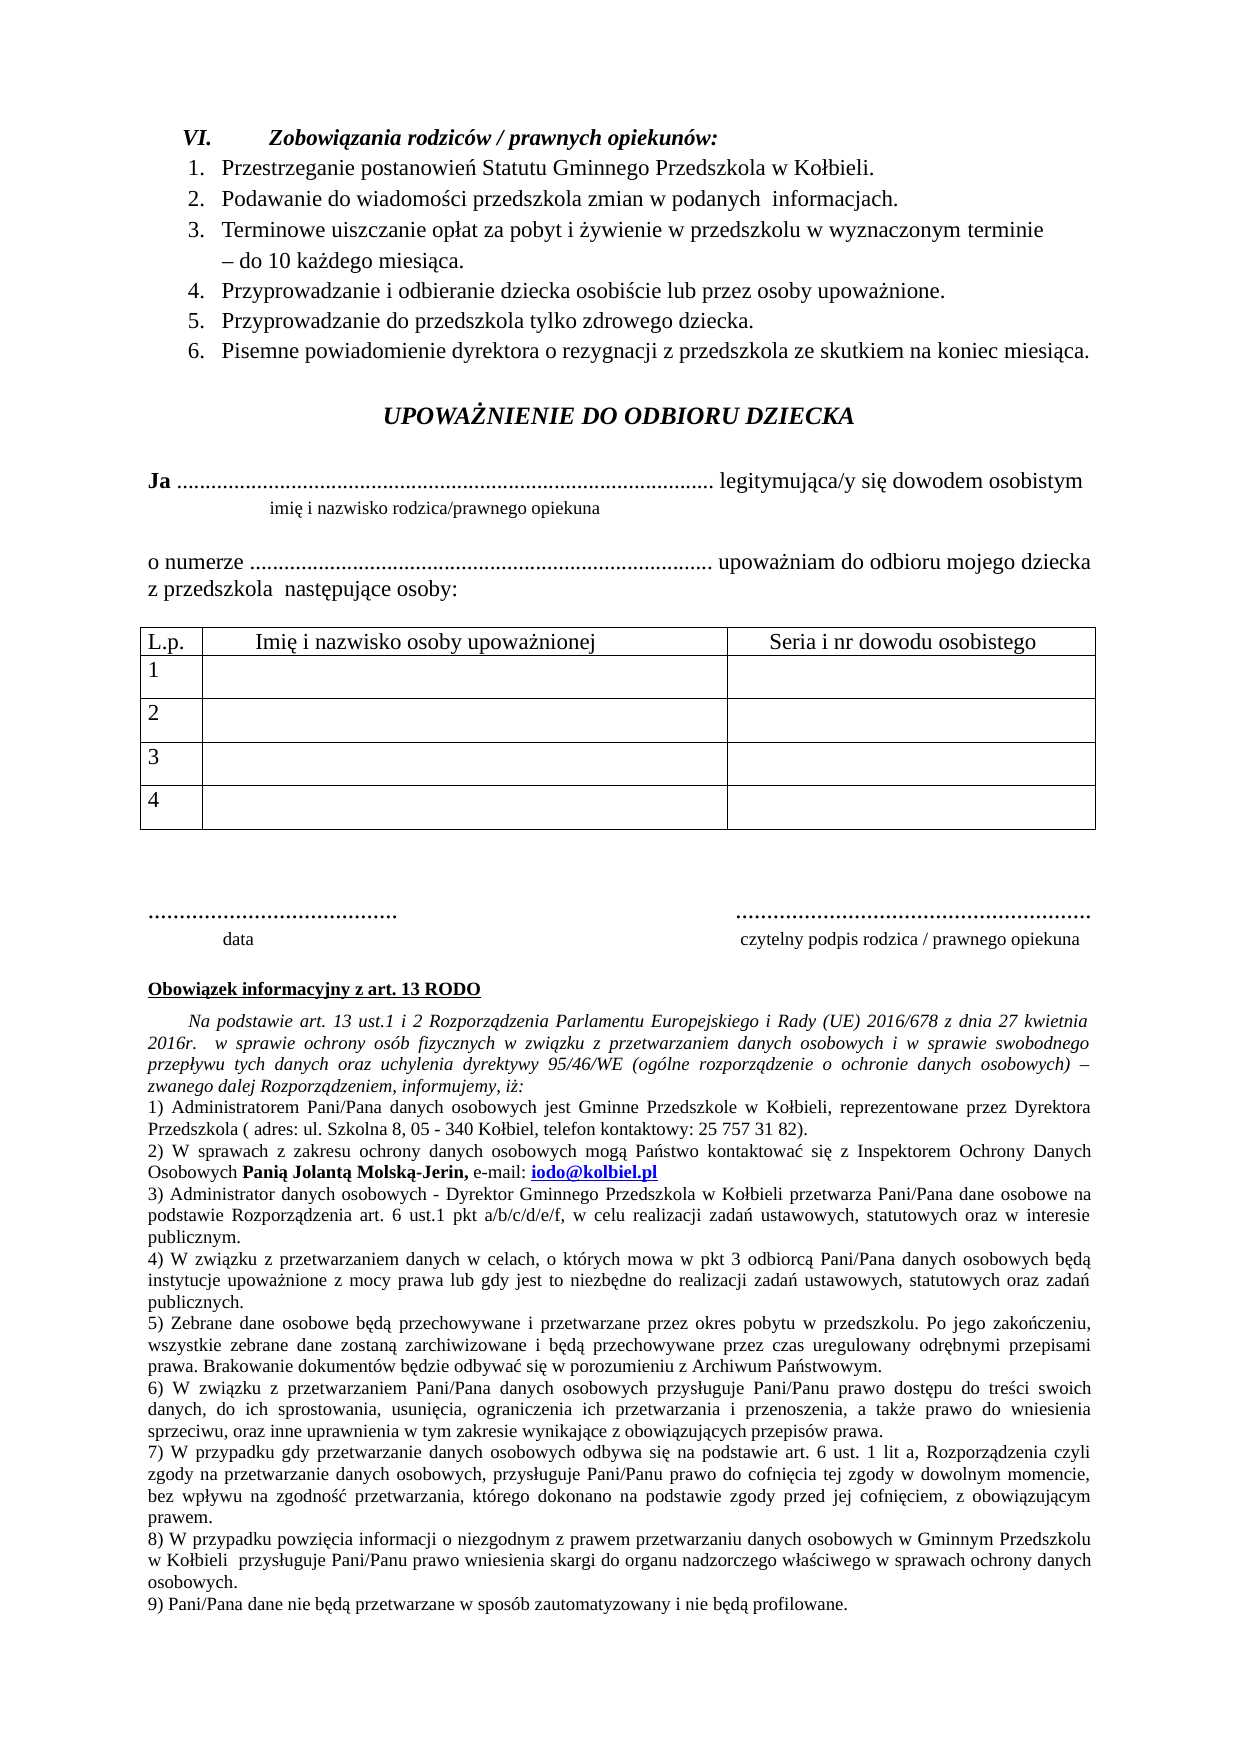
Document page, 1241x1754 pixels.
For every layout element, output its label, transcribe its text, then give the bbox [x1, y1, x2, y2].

text 4) W związku z przetwarzaniem danych w celach, o których mowa w pkt 3 odbiorcą Pani/Pana danych osobowych będą instytucje upoważnione z mocy prawa lub gdy jest to niezbędne do realizacji zadań ustawowych, statutowych oraz zadań publicznych. [148, 1247, 1092, 1312]
text VI. Zobowiązania rodziców / prawnych opiekunów: [148, 124, 1092, 151]
table_header Imię i nazwisko osoby upoważnionej [203, 628, 727, 655]
text – do 10 każdego miesiąca. [148, 247, 1092, 273]
table_header L.p. [141, 628, 202, 655]
text 3) Administrator danych osobowych - Dyrektor Gminnego Przedszkola w Kołbieli przetwarza Pani/Pana dane osobowe na podstawie Rozporządzenia art. 6 ust.1 pkt a/b/c/d/e/f, w celu realizacji zadań ustawowych, statutowych oraz w interesie publicznym. [148, 1183, 1092, 1247]
table_cell [728, 743, 1095, 785]
text 6) W związku z przetwarzaniem Pani/Pana danych osobowych przysługuje Pani/Panu prawo dostępu do treści swoich danych, do ich sprostowania, usunięcia, ograniczenia ich przetwarzania i przenoszenia, a także prawo do wniesienia sprzeciwu, oraz inne uprawnienia w tym zakresie wynikające z obowiązujących przepisów prawa. [148, 1377, 1092, 1441]
text Obowiązek informacyjny z art. 13 RODO [148, 978, 1092, 999]
table_cell 2 [141, 699, 202, 742]
text Ja .............................................................................................. legitymująca/y się dowodem osobistym [148, 467, 1092, 493]
table_header Seria i nr dowodu osobistego [728, 628, 1095, 655]
table_cell [728, 786, 1095, 829]
text 2. Podawanie do wiadomości przedszkola zmian w podanych informacjach. [148, 184, 1092, 211]
table_cell [203, 656, 727, 698]
table_cell [203, 786, 727, 829]
text Na podstawie art. 13 ust.1 i 2 Rozporządzenia Parlamentu Europejskiego i Rady (UE) 2016/678 z dnia 27 kwietnia 2016r. w sprawie ochrony osób fizycznych w związku z przetwarzaniem danych osobowych i w sprawie swobodnego przepływu tych danych oraz uchylenia dyrektywy 95/46/WE (ogólne rozporządzenie o ochronie danych osobowych) – zwanego dalej Rozporządzeniem, informujemy, iż: [148, 1010, 1092, 1096]
table_cell [203, 743, 727, 785]
text 6. Pisemne powiadomienie dyrektora o rezygnacji z przedszkola ze skutkiem na koniec miesiąca. [148, 338, 1092, 364]
text 5) Zebrane dane osobowe będą przechowywane i przetwarzane przez okres pobytu w przedszkolu. Po jego zakończeniu, wszystkie zebrane dane zostaną zarchiwizowane i będą przechowywane przez czas uregulowany odrębnymi przepisami prawa. Brakowanie dokumentów będzie odbywać się w porozumieniu z Archiwum Państwowym. [148, 1312, 1092, 1377]
text 2) W sprawach z zakresu ochrony danych osobowych mogą Państwo kontaktować się z Inspektorem Ochrony Danych Osobowych Panią Jolantą Molską-Jerin, e-mail: iodo@kolbiel.pl [148, 1139, 1092, 1183]
text data czytelny podpis rodzica / prawnego opiekuna [148, 928, 1092, 950]
table_cell [203, 699, 727, 742]
text UPOWAŻNIENIE DO ODBIORU DZIECKA [148, 401, 1092, 429]
text 7) W przypadku gdy przetwarzanie danych osobowych odbywa się na podstawie art. 6 ust. 1 lit a, Rozporządzenia czyli zgody na przetwarzanie danych osobowych, przysługuje Pani/Panu prawo do cofnięcia tej zgody w dowolnym momencie, bez wpływu na zgodność przetwarzania, którego dokonano na podstawie zgody przed jej cofnięciem, z obowiązującym prawem. [148, 1441, 1092, 1528]
table_cell [728, 699, 1095, 742]
text 8) W przypadku powzięcia informacji o niezgodnym z prawem przetwarzaniu danych osobowych w Gminnym Przedszkolu w Kołbieli przysługuje Pani/Panu prawo wniesienia skargi do organu nadzorczego właściwego w sprawach ochrony danych osobowych. [148, 1528, 1092, 1592]
text 9) Pani/Pana dane nie będą przetwarzane w sposób zautomatyzowany i nie będą profilowane. [148, 1592, 1092, 1614]
table_cell 3 [141, 743, 202, 785]
text 1. Przestrzeganie postanowień Statutu Gminnego Przedszkola w Kołbieli. [148, 154, 1092, 181]
text imię i nazwisko rodzica/prawnego opiekuna [148, 497, 1092, 519]
table_cell 1 [141, 656, 202, 698]
text ........................................ ......................................................... [148, 895, 1092, 924]
text z przedszkola następujące osoby: [148, 574, 1092, 601]
text o numerze ................................................................................. upoważniam do odbioru mojego dziecka [148, 548, 1092, 574]
text 5. Przyprowadzanie do przedszkola tylko zdrowego dziecka. [148, 307, 1092, 334]
text 4. Przyprowadzanie i odbieranie dziecka osobiście lub przez osoby upoważnione. [148, 277, 1092, 303]
table_cell [728, 656, 1095, 698]
table_cell 4 [141, 786, 202, 829]
text 1) Administratorem Pani/Pana danych osobowych jest Gminne Przedszkole w Kołbieli, reprezentowane przez Dyrektora Przedszkola ( adres: ul. Szkolna 8, 05 - 340 Kołbiel, telefon kontaktowy: 25 757 31 82). [148, 1096, 1092, 1139]
text 3. Terminowe uiszczanie opłat za pobyt i żywienie w przedszkolu w wyznaczonym terminie [148, 215, 1092, 243]
